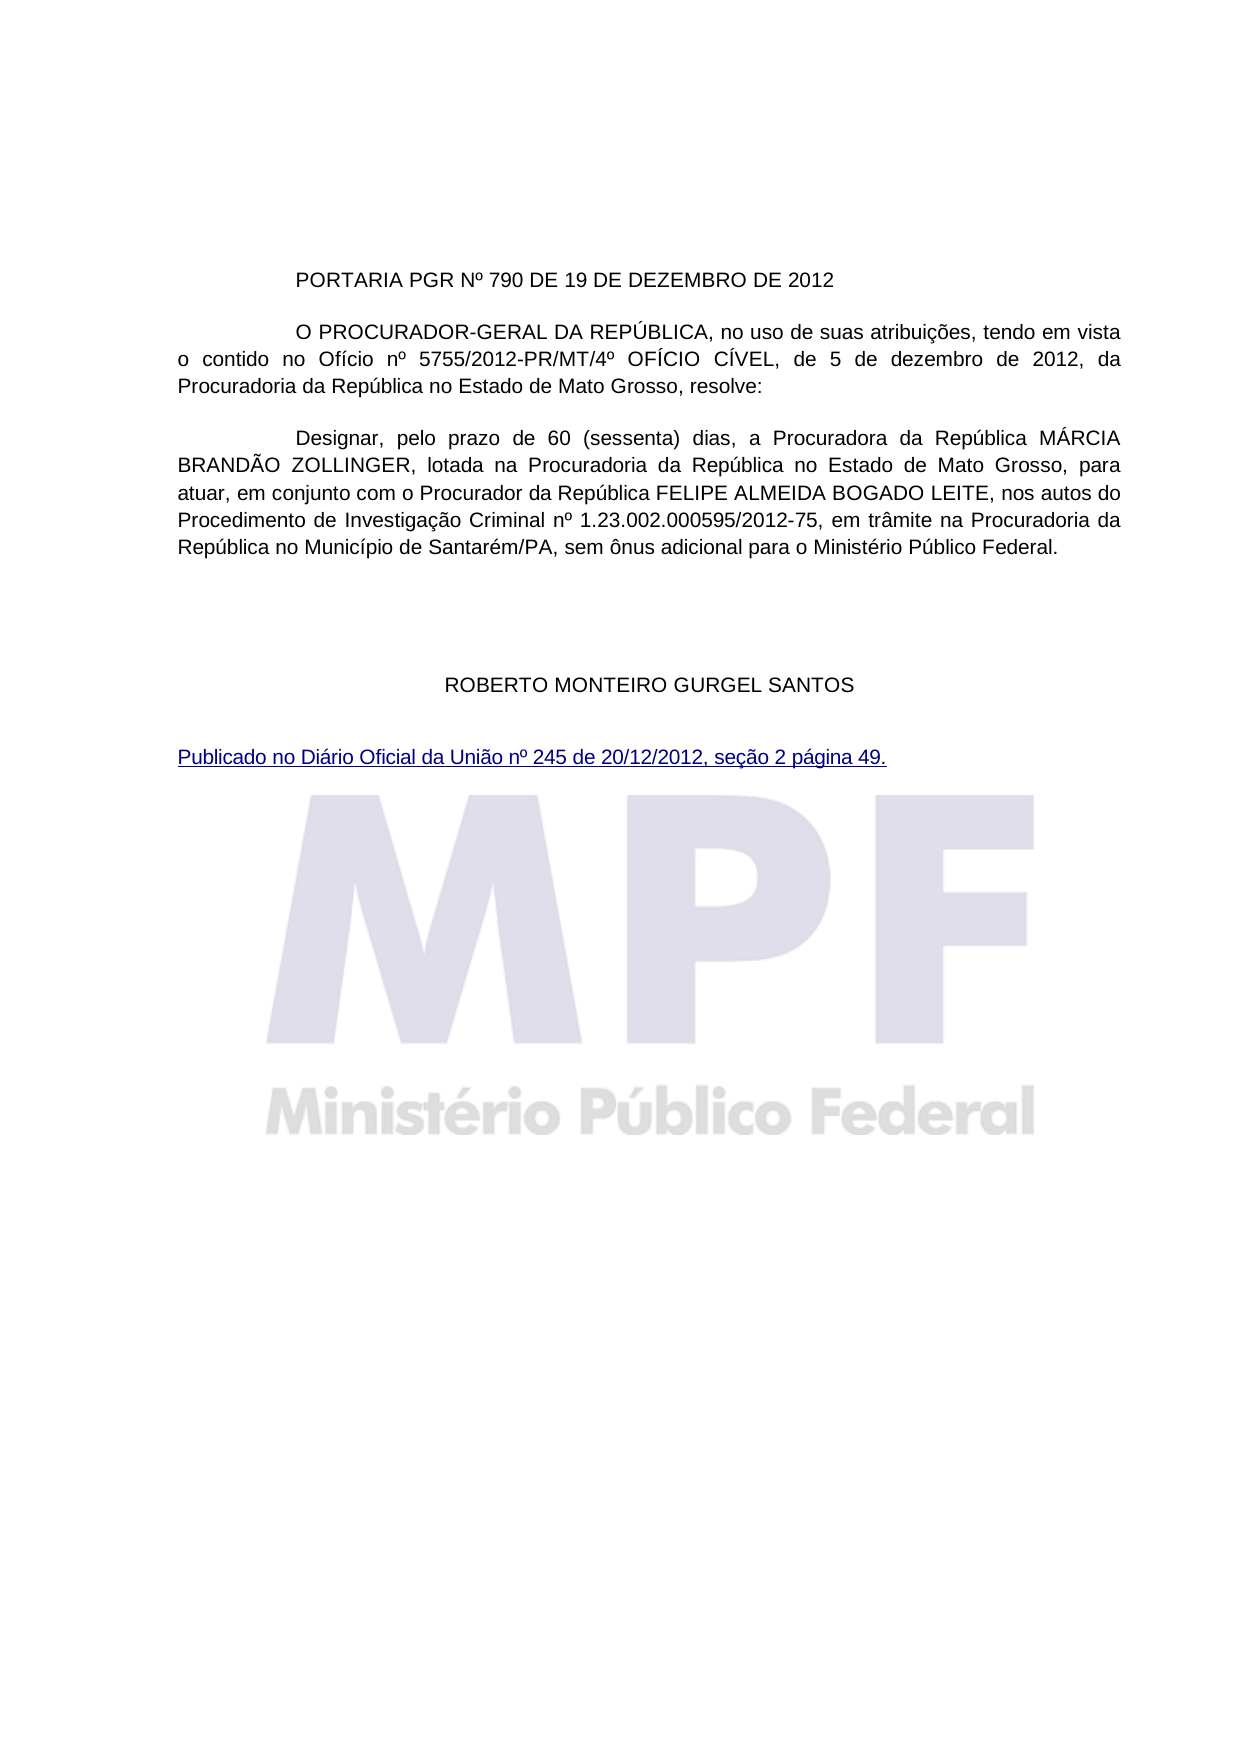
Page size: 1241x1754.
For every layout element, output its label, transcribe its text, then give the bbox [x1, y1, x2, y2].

picture [266, 795, 1034, 1136]
text Publicado no Diário Oficial da União nº 245 de 20/12/2012, seção 2 página 49. [177, 745, 1122, 769]
text PORTARIA PGR Nº 790 DE 19 DE DEZEMBRO DE 2012 [177, 266, 1122, 293]
text O PROCURADOR-GERAL DA REPÚBLICA, no uso de suas atribuições, tendo em vista o contido no Ofício nº 5755/2012-PR/MT/4º OFÍCIO CÍVEL, de 5 de dezembro de 2012, da Procuradoria da República no Estado de Mato Grosso, resolve: [177, 318, 1122, 399]
text Designar, pelo prazo de 60 (sessenta) dias, a Procuradora da República MÁRCIA BRANDÃO ZOLLINGER, lotada na Procuradoria da República no Estado de Mato Grosso, para atuar, em conjunto com o Procurador da República FELIPE ALMEIDA BOGADO LEITE, nos autos do Procedimento de Investigação Criminal nº 1.23.002.000595/2012-75, em trâmite na Procuradoria da República no Município de Santarém/PA, sem ônus adicional para o Ministério Público Federal. [177, 424, 1122, 559]
text ROBERTO MONTEIRO GURGEL SANTOS [177, 673, 1122, 697]
